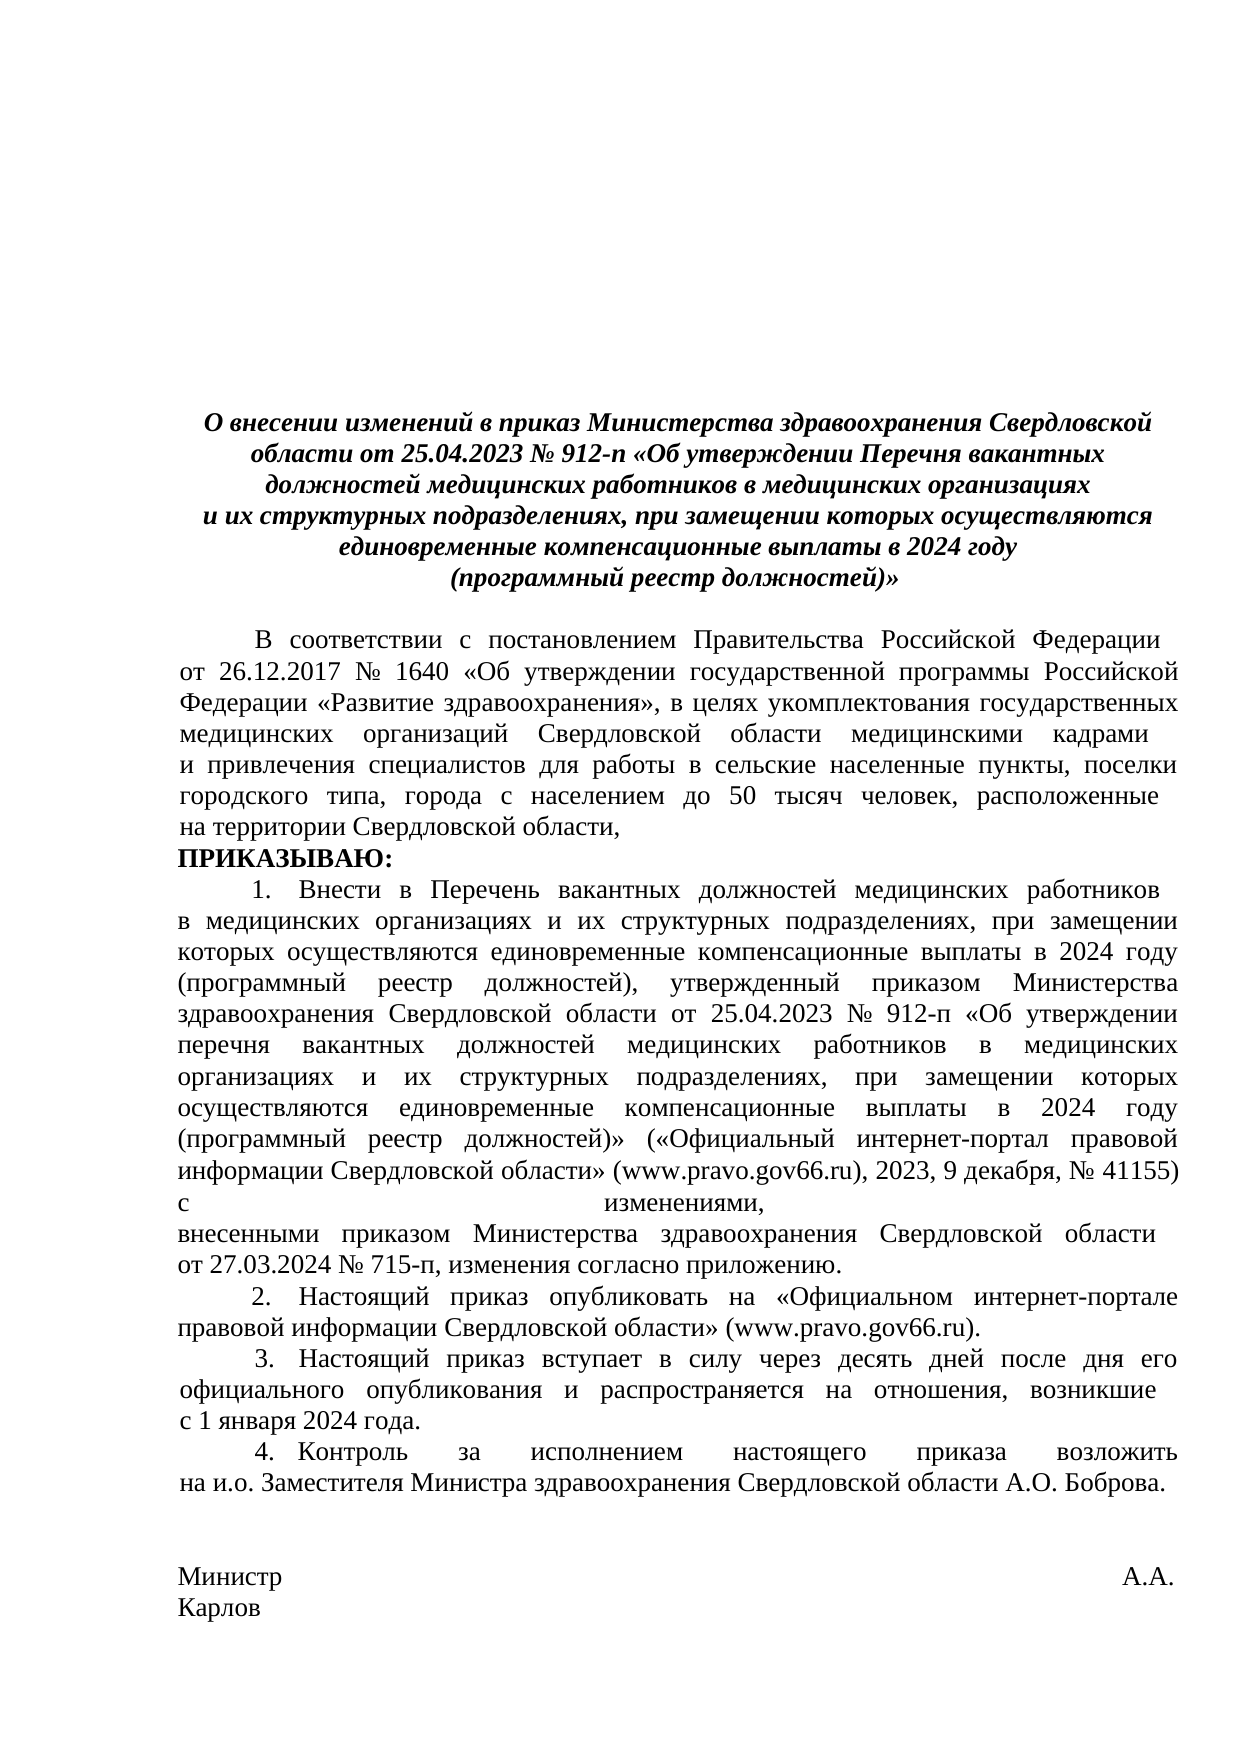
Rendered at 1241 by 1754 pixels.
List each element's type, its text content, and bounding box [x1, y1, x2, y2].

text В соответствии с постановлением Правительства Российской Федерации от 26.12.2017 № 1640 «Об утверждении государственной программы Российской Федерации «Развитие здравоохранения», в целях укомплектования государственных медицинских организаций Свердловской области медицинскими кадрами и привлечения специалистов для работы в сельские населенные пункты, поселки городского типа, города с населением до 50 тысяч человек, расположенные на территории Свердловской области, [179, 624, 1179, 842]
text должностей медицинских работников в медицинских организациях [177, 468, 1181, 499]
text О внесении изменений в приказ Министерства здравоохранения Свердловской области от 25.04.2023 № 912-п «Об утверждении Перечня вакантных [177, 406, 1181, 468]
text (программный реестр должностей)» [177, 561, 1181, 592]
list Контроль за исполнением настоящего приказа возложить на и.о. Заместителя Министра здравоохранения Свердловской области А.О. Боброва. [179, 1435, 1179, 1498]
text и их структурных подразделениях, при замещении которых осуществляются единовременные компенсационные выплаты в 2024 году [177, 499, 1181, 561]
list Настоящий приказ вступает в силу через десять дней после дня его официального опубликования и распространяется на отношения, возникшие с 1 января 2024 года. [179, 1342, 1179, 1435]
text ПРИКАЗЫВАЮ: [177, 842, 1179, 873]
text Министр А.А. Карлов [177, 1560, 1181, 1622]
list Внести в Перечень вакантных должностей медицинских работников в медицинских организациях и их структурных подразделениях, при замещении которых осуществляются единовременные компенсационные выплаты в 2024 году (программный реестр должностей), утвержденный приказом Министерства здравоохранения Свердловской области от 25.04.2023 № 912-п «Об утверждении перечня вакантных должностей медицинских работников в медицинских организациях и их структурных подразделениях, при замещении которых осуществляются единовременные компенсационные выплаты в 2024 году (программный реестр должностей)» («Официальный интернет-портал правовой информации Свердловской области» (www.pravo.gov66.ru), 2023, 9 декабря, № 41155) с изменениями, внесенными приказом Министерства здравоохранения Свердловской области от 27.03.2024 № 715-п, изменения согласно приложению. [177, 873, 1179, 1279]
list Настоящий приказ опубликовать на «Официальном интернет-портале правовой информации Свердловской области» (www.pravo.gov66.ru). [177, 1279, 1179, 1342]
